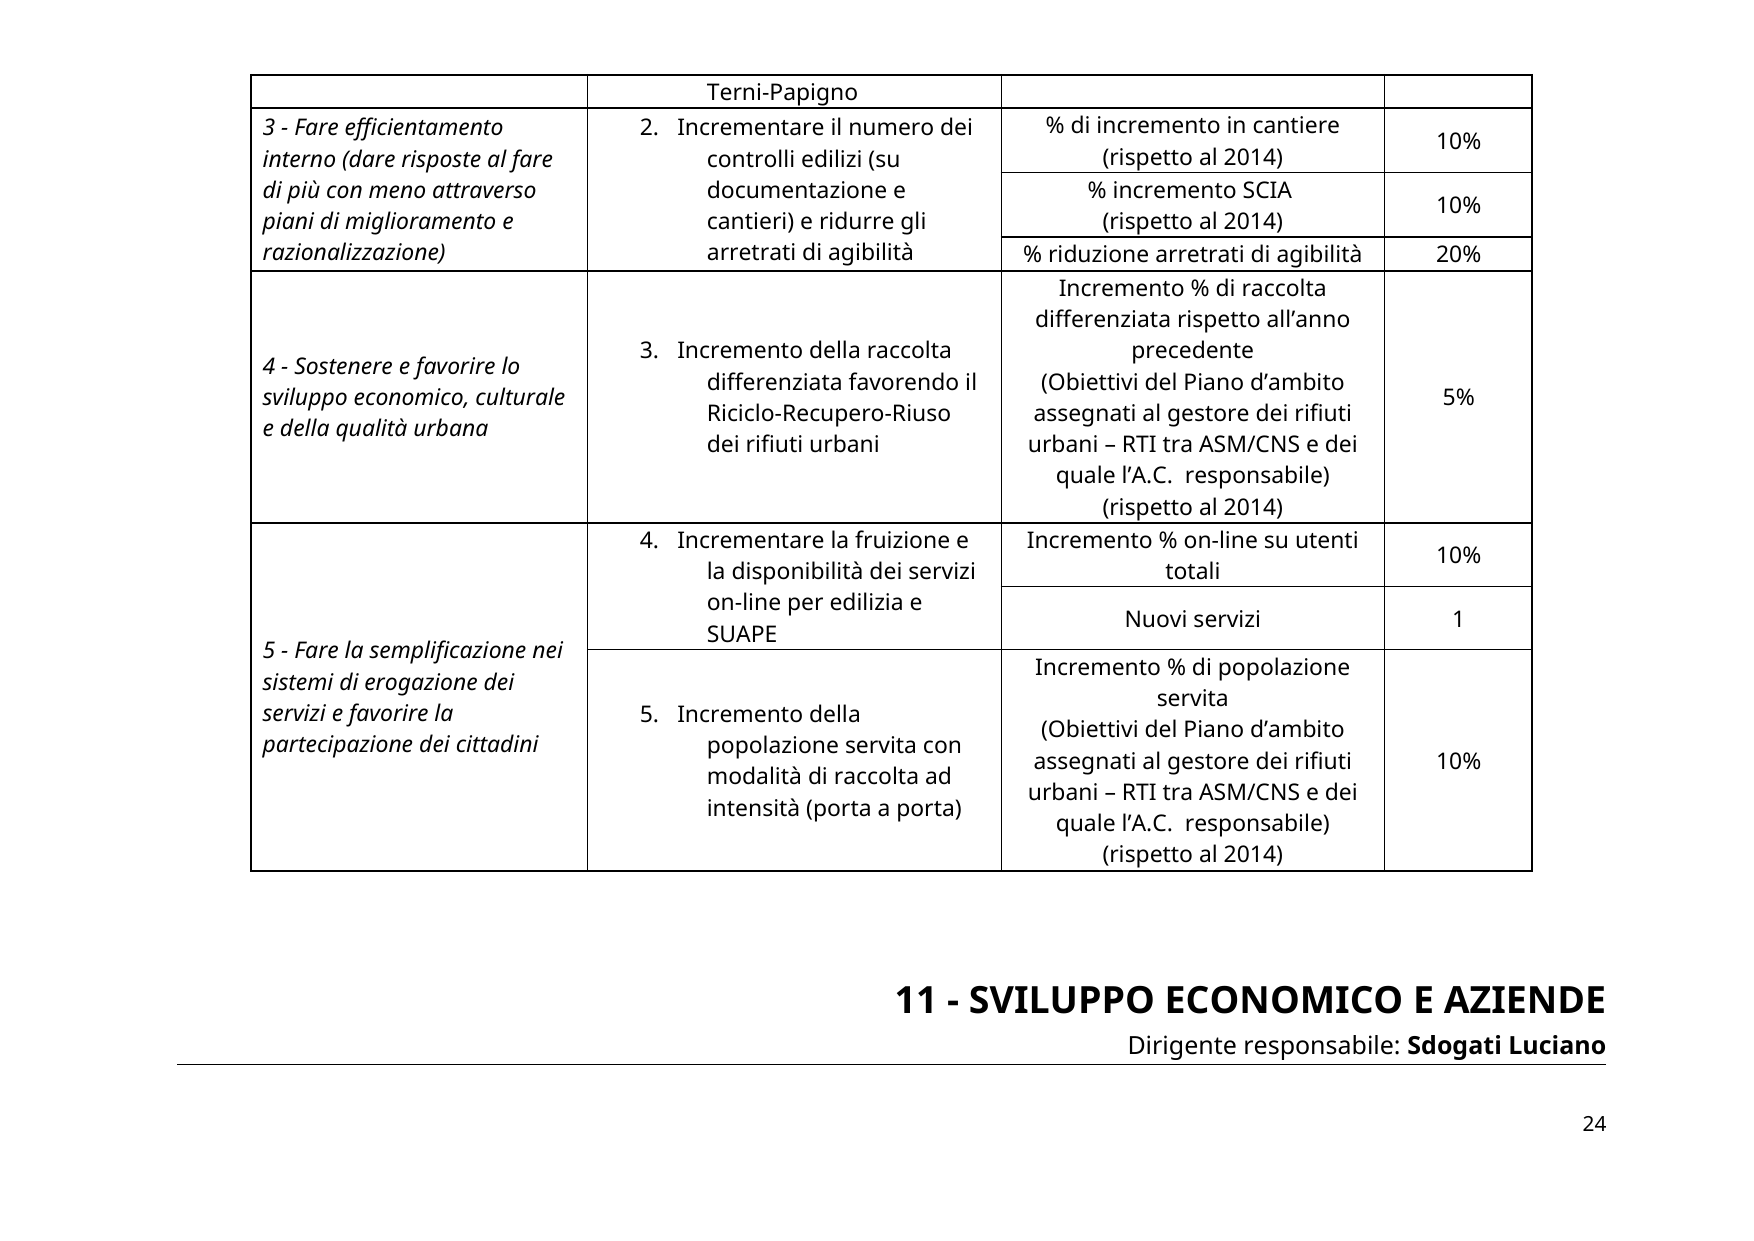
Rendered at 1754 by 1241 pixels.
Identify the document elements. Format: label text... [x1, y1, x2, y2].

table_cell % di incremento in cantiere (rispetto al 2014) [1002, 109, 1384, 172]
table_cell 10% [1385, 173, 1531, 236]
table_cell Incrementare la fruizione e la disponibilità dei servizi on-line per edilizia e SUAPE [588, 524, 1001, 649]
table_cell Incremento della raccolta differenziata favorendo il Riciclo-Recupero-Riuso dei rifiuti urbani [588, 272, 1001, 522]
table_cell Incremento % di popolazione servita (Obiettivi del Piano d’ambito assegnati al gestore dei rifiuti urbani – RTI tra ASM/CNS e dei quale l’A.C. responsabile) (rispetto al 2014) [1002, 650, 1384, 870]
table_cell 10% [1385, 524, 1531, 586]
table_cell Incremento % on-line su utenti totali [1002, 524, 1384, 586]
table_cell 1 [1385, 587, 1531, 649]
table_cell % incremento SCIA (rispetto al 2014) [1002, 173, 1384, 236]
table_cell [252, 76, 587, 107]
table_cell Incremento della popolazione servita con modalità di raccolta ad intensità (porta a porta) [588, 650, 1001, 870]
table_cell [1002, 76, 1384, 107]
table_cell 10% [1385, 109, 1531, 172]
table_cell % riduzione arretrati di agibilità [1002, 238, 1384, 270]
table_cell 20% [1385, 238, 1531, 270]
table_cell 3 - Fare efficientamento interno (dare risposte al fare di più con meno attraverso piani di miglioramento e razionalizzazione) [252, 109, 587, 270]
table_cell Incrementare il numero dei controlli edilizi (su documentazione e cantieri) e ridurre gli arretrati di agibilità [588, 109, 1001, 270]
table_cell 5 - Fare la semplificazione nei sistemi di erogazione dei servizi e favorire la partecipazione dei cittadini [252, 524, 587, 870]
table_cell Nuovi servizi [1002, 587, 1384, 649]
table_cell [1385, 76, 1531, 107]
text Dirigente responsabile: Sdogati Luciano [177, 1028, 1606, 1064]
table_cell Terni-Papigno [588, 76, 1001, 107]
table_cell Incremento % di raccolta differenziata rispetto all’anno precedente (Obiettivi del Piano d’ambito assegnati al gestore dei rifiuti urbani – RTI tra ASM/CNS e dei quale l’A.C. responsabile) (rispetto al 2014) [1002, 272, 1384, 522]
table_cell 10% [1385, 650, 1531, 870]
table_cell 4 - Sostenere e favorire lo sviluppo economico, culturale e della qualità urbana [252, 272, 587, 522]
table_cell 5% [1385, 272, 1531, 522]
text 11 - SVILUPPO ECONOMICO E AZIENDE [177, 974, 1606, 1025]
